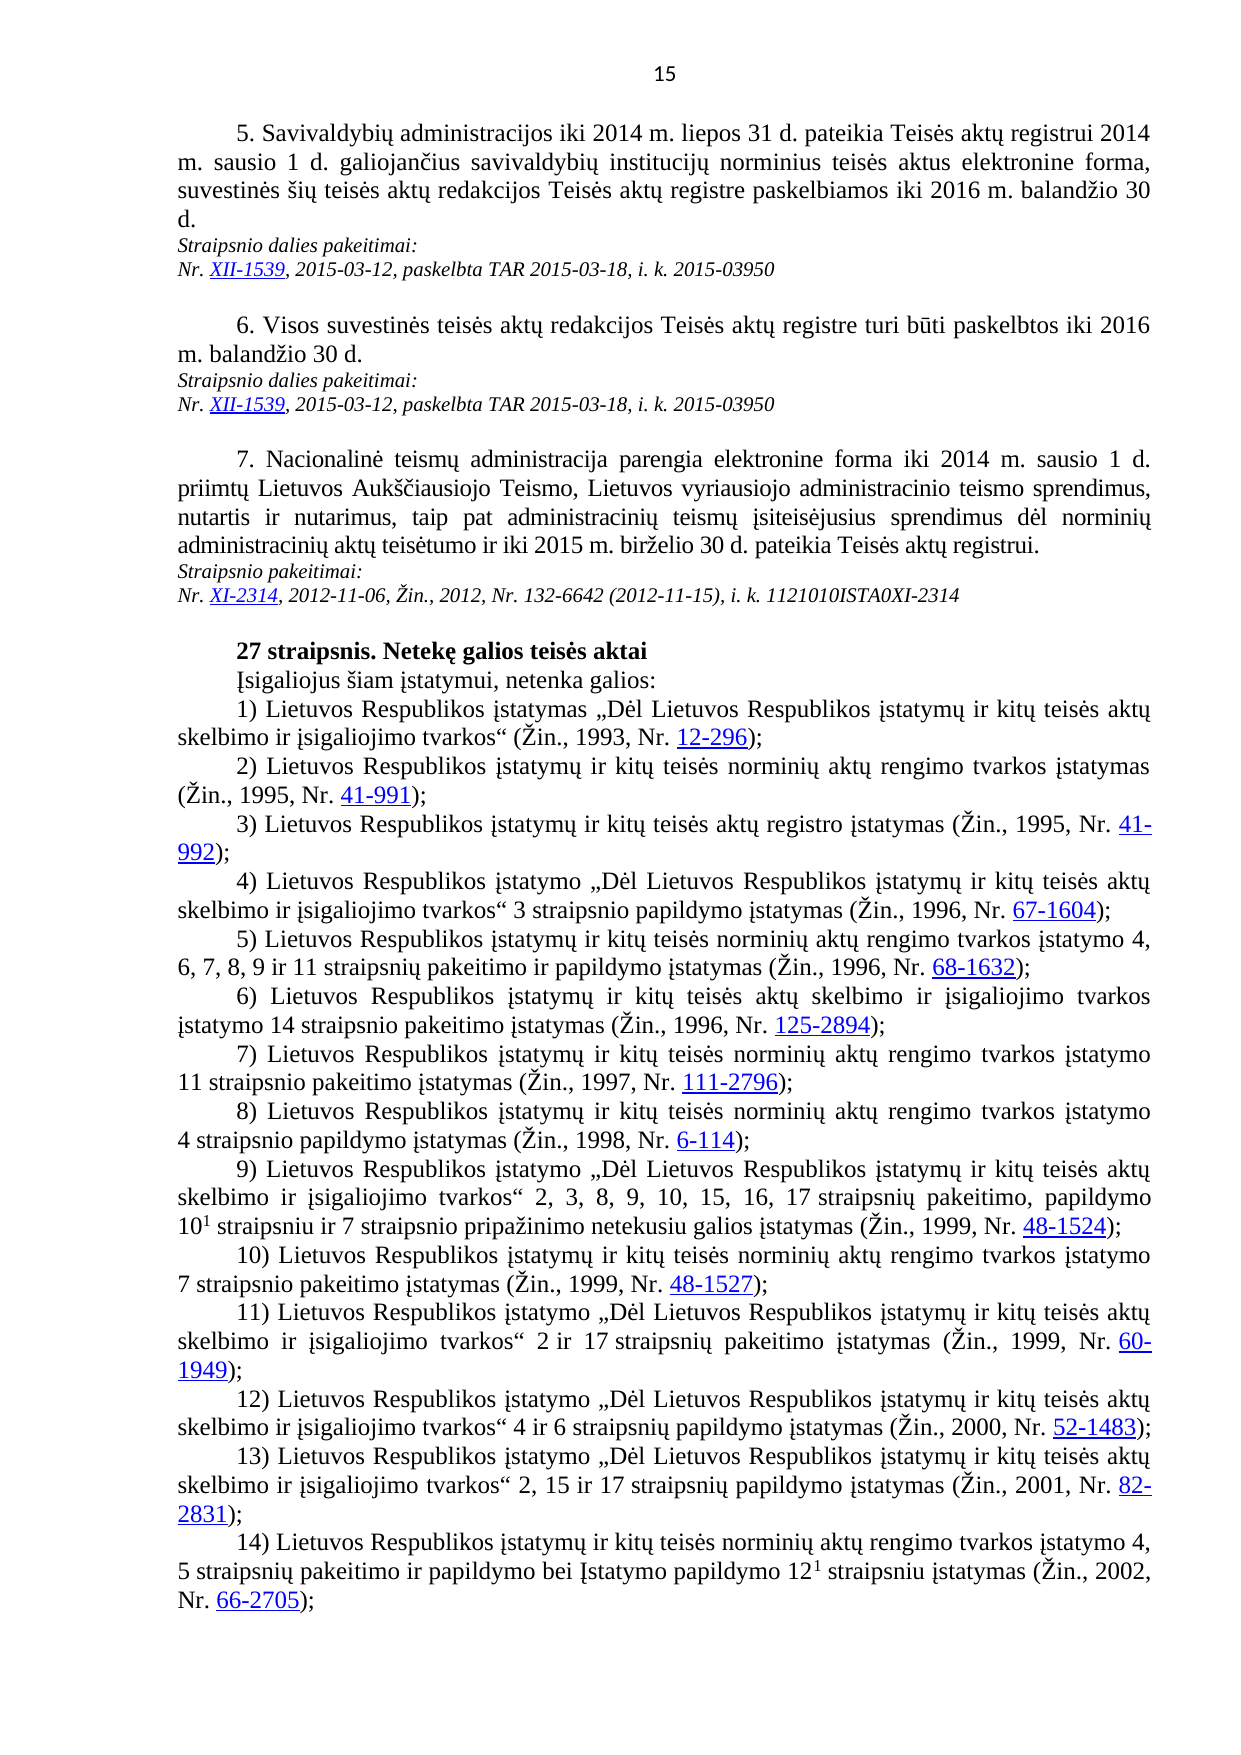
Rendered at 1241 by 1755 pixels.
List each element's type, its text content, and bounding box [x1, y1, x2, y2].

text 10) Lietuvos Respublikos įstatymų ir kitų teisės norminių aktų rengimo tvarkos įstatymo 7 straipsnio pakeitimo įstatymas (Žin., 1999, Nr. 48-1527); [177, 1240, 1152, 1297]
text 12) Lietuvos Respublikos įstatymo „Dėl Lietuvos Respublikos įstatymų ir kitų teisės aktų skelbimo ir įsigaliojimo tvarkos“ 4 ir 6 straipsnių papildymo įstatymas (Žin., 2000, Nr. 52-1483); [177, 1384, 1152, 1441]
text 13) Lietuvos Respublikos įstatymo „Dėl Lietuvos Respublikos įstatymų ir kitų teisės aktų skelbimo ir įsigaliojimo tvarkos“ 2, 15 ir 17 straipsnių papildymo įstatymas (Žin., 2001, Nr. 82-2831); [177, 1441, 1152, 1527]
text 7) Lietuvos Respublikos įstatymų ir kitų teisės norminių aktų rengimo tvarkos įstatymo 11 straipsnio pakeitimo įstatymas (Žin., 1997, Nr. 111-2796); [177, 1039, 1152, 1096]
text Nr. XI-2314, 2012-11-06, Žin., 2012, Nr. 132-6642 (2012-11-15), i. k. 1121010ISTA0XI-2314 [177, 583, 1152, 607]
text Straipsnio dalies pakeitimai: [177, 367, 1152, 392]
text 5) Lietuvos Respublikos įstatymų ir kitų teisės norminių aktų rengimo tvarkos įstatymo 4, 6, 7, 8, 9 ir 11 straipsnių pakeitimo ir papildymo įstatymas (Žin., 1996, Nr. 68-1632); [177, 924, 1152, 981]
text Straipsnio pakeitimai: [177, 559, 1152, 583]
text 6. Visos suvestinės teisės aktų redakcijos Teisės aktų registre turi būti paskelbtos iki 2016 m. balandžio 30 d. [177, 310, 1152, 367]
text 4) Lietuvos Respublikos įstatymo „Dėl Lietuvos Respublikos įstatymų ir kitų teisės aktų skelbimo ir įsigaliojimo tvarkos“ 3 straipsnio papildymo įstatymas (Žin., 1996, Nr. 67-1604); [177, 866, 1152, 924]
text 6) Lietuvos Respublikos įstatymų ir kitų teisės aktų skelbimo ir įsigaliojimo tvarkos įstatymo 14 straipsnio pakeitimo įstatymas (Žin., 1996, Nr. 125-2894); [177, 981, 1152, 1039]
text 1) Lietuvos Respublikos įstatymas „Dėl Lietuvos Respublikos įstatymų ir kitų teisės aktų skelbimo ir įsigaliojimo tvarkos“ (Žin., 1993, Nr. 12-296); [177, 694, 1152, 751]
text 14) Lietuvos Respublikos įstatymų ir kitų teisės norminių aktų rengimo tvarkos įstatymo 4, 5 straipsnių pakeitimo ir papildymo bei Įstatymo papildymo 121 straipsniu įstatymas (Žin., 2002, Nr. 66-2705); [177, 1527, 1152, 1614]
text Įsigaliojus šiam įstatymui, netenka galios: [177, 665, 1152, 694]
text 11) Lietuvos Respublikos įstatymo „Dėl Lietuvos Respublikos įstatymų ir kitų teisės aktų skelbimo ir įsigaliojimo tvarkos“ 2 ir 17 straipsnių pakeitimo įstatymas (Žin., 1999, Nr. 60-1949); [177, 1297, 1152, 1384]
text 8) Lietuvos Respublikos įstatymų ir kitų teisės norminių aktų rengimo tvarkos įstatymo 4 straipsnio papildymo įstatymas (Žin., 1998, Nr. 6-114); [177, 1096, 1152, 1154]
text 3) Lietuvos Respublikos įstatymų ir kitų teisės aktų registro įstatymas (Žin., 1995, Nr. 41-992); [177, 809, 1152, 866]
text 7. Nacionalinė teismų administracija parengia elektronine forma iki 2014 m. sausio 1 d. priimtų Lietuvos Aukščiausiojo Teismo, Lietuvos vyriausiojo administracinio teismo sprendimus, nutartis ir nutarimus, taip pat administracinių teismų įsiteisėjusius sprendimus dėl norminių administracinių aktų teisėtumo ir iki 2015 m. birželio 30 d. pateikia Teisės aktų registrui. [177, 444, 1152, 559]
text 5. Savivaldybių administracijos iki 2014 m. liepos 31 d. pateikia Teisės aktų registrui 2014 m. sausio 1 d. galiojančius savivaldybių institucijų norminius teisės aktus elektronine forma, suvestinės šių teisės aktų redakcijos Teisės aktų registre paskelbiamos iki 2016 m. balandžio 30 d. [177, 118, 1152, 233]
text Straipsnio dalies pakeitimai: [177, 233, 1152, 257]
text Nr. XII-1539, 2015-03-12, paskelbta TAR 2015-03-18, i. k. 2015-03950 [177, 257, 1152, 281]
text 27 straipsnis. Netekę galios teisės aktai [177, 636, 1152, 665]
text 2) Lietuvos Respublikos įstatymų ir kitų teisės norminių aktų rengimo tvarkos įstatymas (Žin., 1995, Nr. 41-991); [177, 751, 1152, 809]
text Nr. XII-1539, 2015-03-12, paskelbta TAR 2015-03-18, i. k. 2015-03950 [177, 392, 1152, 416]
text 9) Lietuvos Respublikos įstatymo „Dėl Lietuvos Respublikos įstatymų ir kitų teisės aktų skelbimo ir įsigaliojimo tvarkos“ 2, 3, 8, 9, 10, 15, 16, 17 straipsnių pakeitimo, papildymo 101 straipsniu ir 7 straipsnio pripažinimo netekusiu galios įstatymas (Žin., 1999, Nr. 48-1524); [177, 1154, 1152, 1240]
